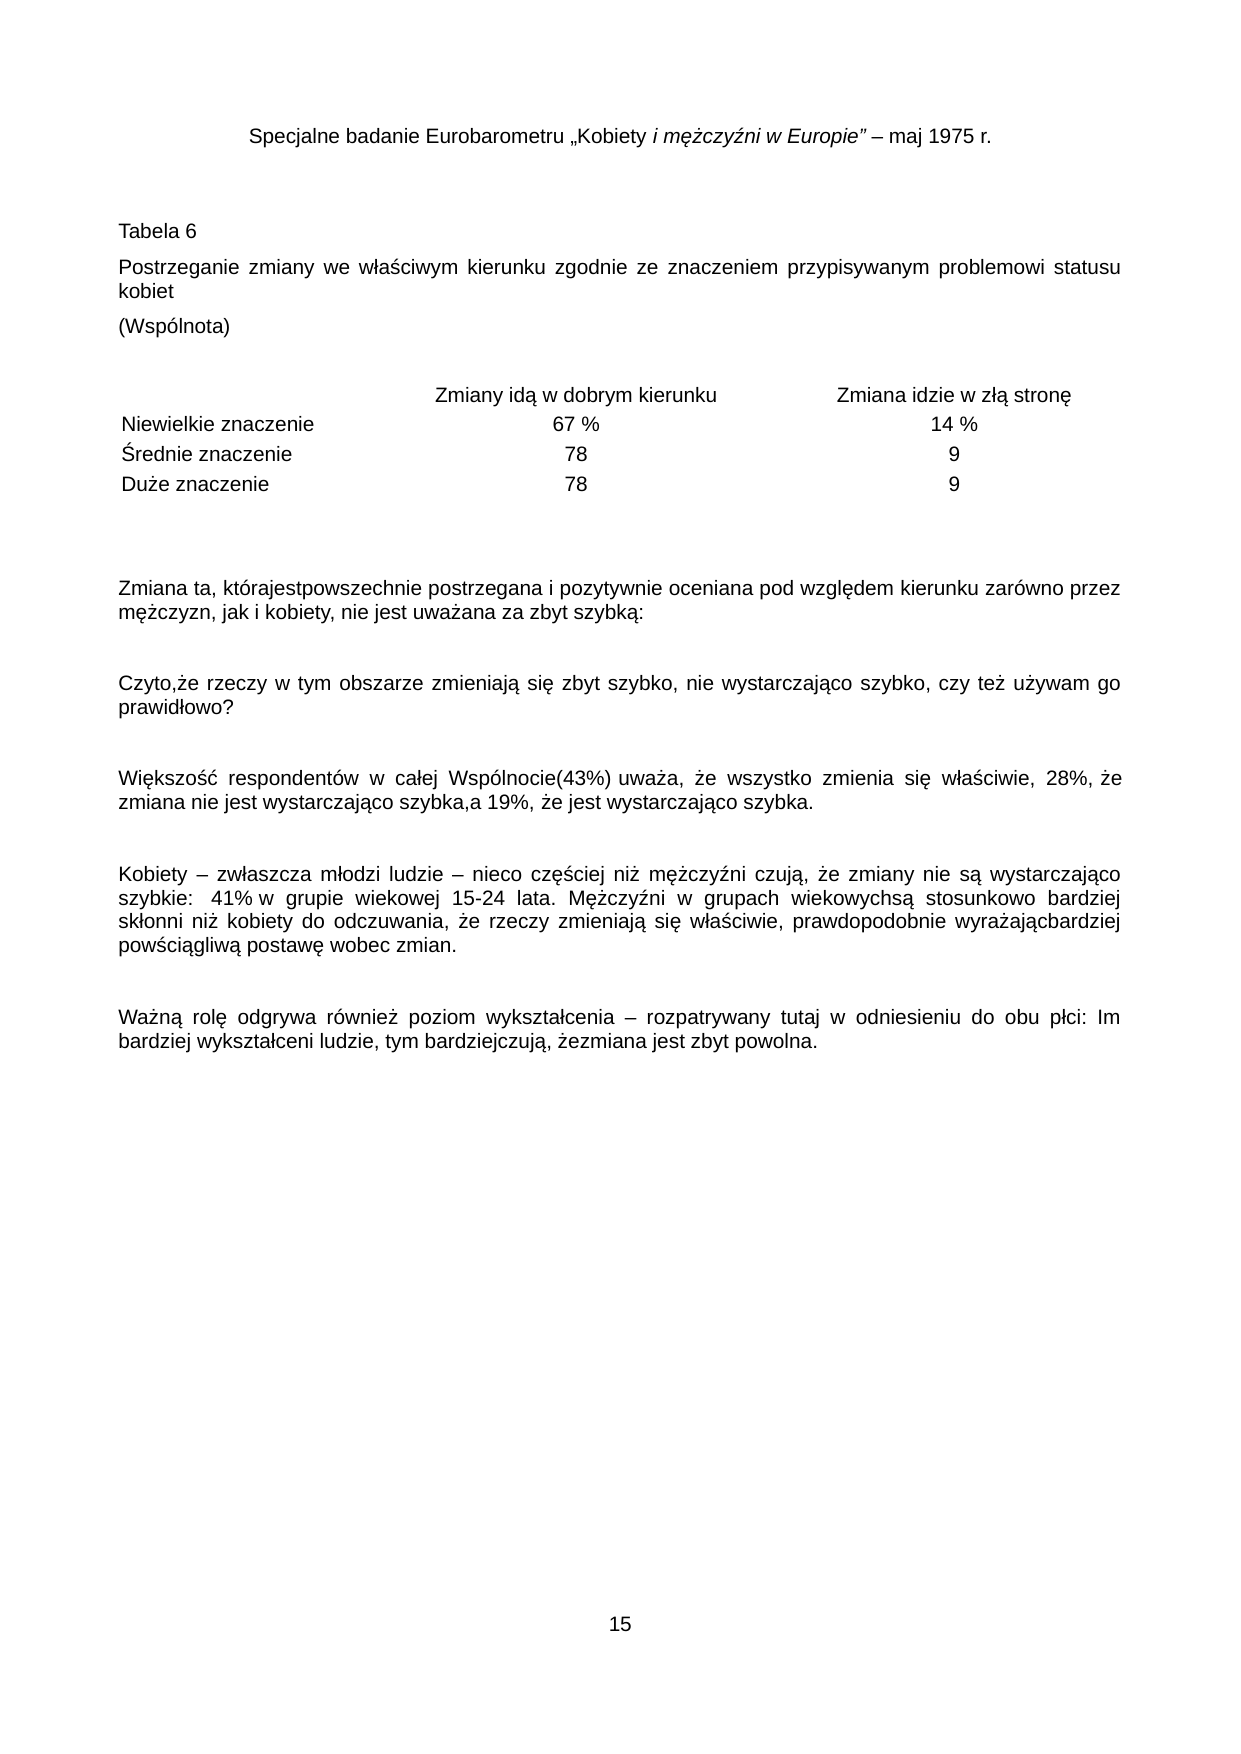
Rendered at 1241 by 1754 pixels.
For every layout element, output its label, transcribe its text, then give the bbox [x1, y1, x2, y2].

table_cell 14 % [765, 409, 1143, 439]
text Tabela 6 [118, 219, 1122, 243]
text Postrzeganie zmiany we właściwym kierunku zgodnie ze znaczeniem przypisywanym problemowi statusu kobiet [118, 254, 1122, 302]
table_header [118, 380, 387, 409]
table_cell 78 [387, 439, 765, 469]
table_header Zmiana idzie w złą stronę [765, 380, 1143, 409]
text (Wspólnota) [118, 314, 1122, 338]
table_cell Duże znaczenie [118, 469, 387, 499]
text Czyto,że rzeczy w tym obszarze zmieniają się zbyt szybko, nie wystarczająco szybko, czy też używam go prawidłowo? [118, 671, 1122, 719]
table_cell 78 [387, 469, 765, 499]
text Kobiety – zwłaszcza młodzi ludzie – nieco częściej niż mężczyźni czują, że zmiany nie są wystarczająco szybkie: 41% w grupie wiekowej 15-24 lata. Mężczyźni w grupach wiekowychsą stosunkowo bardziej skłonni niż kobiety do odczuwania, że rzeczy zmieniają się właściwie, prawdopodobnie wyrażającbardziej powściągliwą postawę wobec zmian. [118, 861, 1122, 957]
text Większość respondentów w całej Wspólnocie(43%) uważa, że wszystko zmienia się właściwie, 28%, że zmiana nie jest wystarczająco szybka,a 19%, że jest wystarczająco szybka. [118, 766, 1122, 814]
table_cell Średnie znaczenie [118, 439, 387, 469]
table_cell 9 [765, 469, 1143, 499]
text Ważną rolę odgrywa również poziom wykształcenia – rozpatrywany tutaj w odniesieniu do obu płci: Im bardziej wykształceni ludzie, tym bardziejczują, żezmiana jest zbyt powolna. [118, 1004, 1122, 1052]
table_header Zmiany idą w dobrym kierunku [387, 380, 765, 409]
table_cell 67 % [387, 409, 765, 439]
table_cell 9 [765, 439, 1143, 469]
table_cell Niewielkie znaczenie [118, 409, 387, 439]
text Zmiana ta, którajestpowszechnie postrzegana i pozytywnie oceniana pod względem kierunku zarówno przez mężczyzn, jak i kobiety, nie jest uważana za zbyt szybką: [118, 576, 1122, 624]
